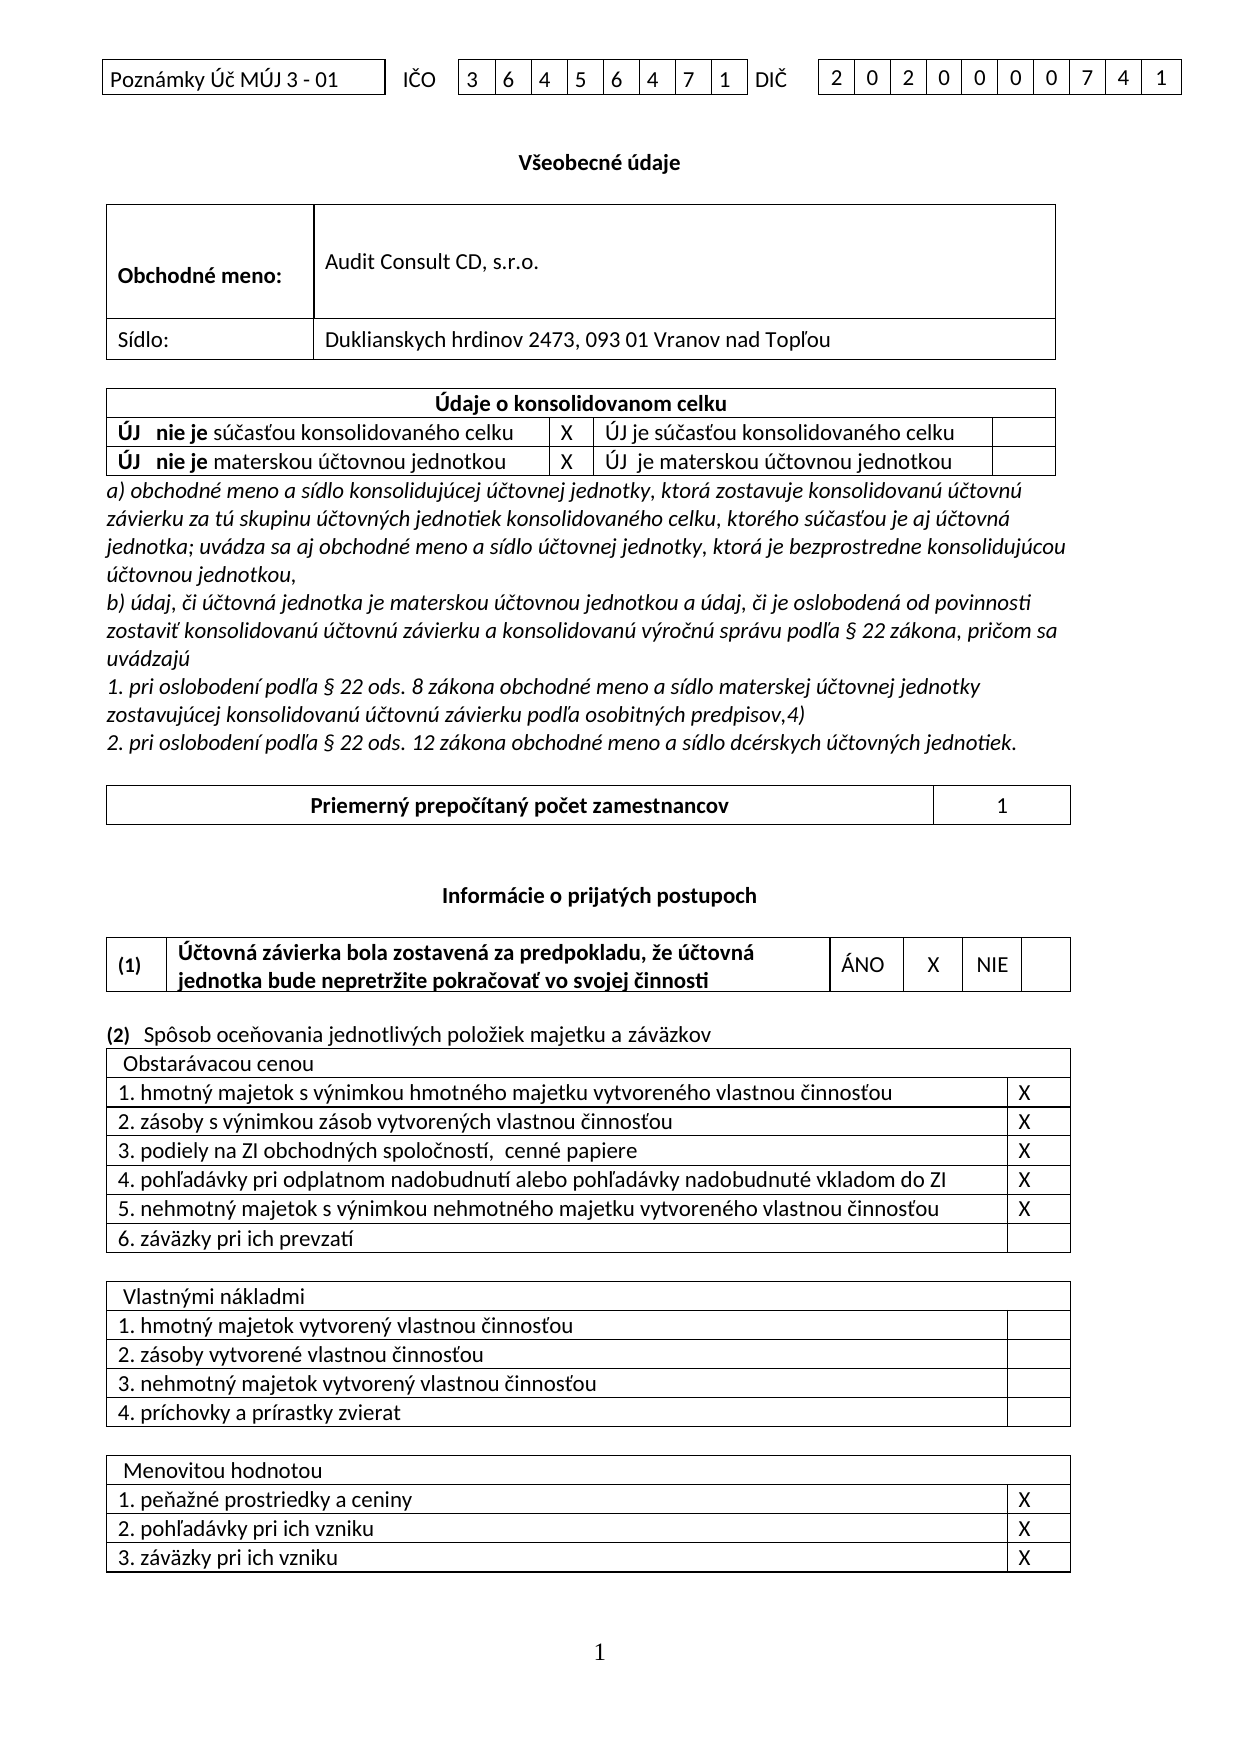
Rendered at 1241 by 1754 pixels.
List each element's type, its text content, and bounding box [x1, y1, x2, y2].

table_header 1 [934, 786, 1070, 824]
table_cell ÚJ nie je súčasťou konsolidovaného celku [107, 418, 549, 446]
table_header Obchodné meno: [107, 205, 313, 318]
table_cell X [1008, 1166, 1070, 1193]
table_cell ÚJ je materskou účtovnou jednotkou [594, 447, 992, 475]
list Spôsob oceňovania jednotlivých položiek majetku a záväzkov [106, 1020, 1092, 1048]
text 1. pri oslobodení podľa § 22 ods. 8 zákona obchodné meno a sídlo materskej účtovnej jednotky zostavujúcej konsolidovanú účtovnú závierku podľa osobitných predpisov,4) [106, 672, 1092, 728]
table_cell 2. zásoby s výnimkou zásob vytvorených vlastnou činnosťou [107, 1108, 1007, 1135]
table_cell 5. nehmotný majetok s výnimkou nehmotného majetku vytvoreného vlastnou činnosťou [107, 1195, 1007, 1223]
text b) údaj, či účtovná jednotka je materskou účtovnou jednotkou a údaj, či je oslobodená od povinnosti zostaviť konsolidovanú účtovnú závierku a konsolidovanú výročnú správu podľa § 22 zákona, pričom sa uvádzajú [106, 588, 1092, 672]
table_header [107, 938, 166, 991]
table_header Vlastnými nákladmi [107, 1282, 1070, 1310]
table_cell X [1008, 1108, 1070, 1135]
table_cell [1008, 1369, 1070, 1397]
table_cell [1008, 1398, 1070, 1426]
table_cell ÚJ je súčasťou konsolidovaného celku [594, 418, 992, 446]
table_header [1022, 938, 1070, 991]
text a) obchodné meno a sídlo konsolidujúcej účtovnej jednotky, ktorá zostavuje konsolidovanú účtovnú závierku za tú skupinu účtovných jednotiek konsolidovaného celku, ktorého súčasťou je aj účtovná jednotka; uvádza sa aj obchodné meno a sídlo účtovnej jednotky, ktorá je bezprostredne konsolidujúcou účtovnou jednotkou, [106, 476, 1092, 588]
table_cell X [1008, 1078, 1070, 1106]
table_cell X [550, 418, 593, 446]
text Informácie o prijatých postupoch [106, 881, 1092, 909]
table_cell [1008, 1340, 1070, 1368]
table_header X [904, 938, 962, 991]
table_cell 1. hmotný majetok vytvorený vlastnou činnosťou [107, 1311, 1007, 1339]
table_cell Sídlo: [107, 319, 313, 359]
table_cell 1. hmotný majetok s výnimkou hmotného majetku vytvoreného vlastnou činnosťou [107, 1078, 1007, 1106]
table_cell [1008, 1224, 1070, 1252]
table_header ÁNO [831, 938, 903, 991]
text 2. pri oslobodení podľa § 22 ods. 12 zákona obchodné meno a sídlo dcérskych účtovných jednotiek. [106, 728, 1092, 756]
table_cell ÚJ nie je materskou účtovnou jednotkou [107, 447, 549, 475]
table_cell X [1008, 1514, 1070, 1542]
table_cell 4. príchovky a prírastky zvierat [107, 1398, 1007, 1426]
table_header Obstarávacou cenou [107, 1049, 1070, 1077]
table_header NIE [963, 938, 1021, 991]
table_header Údaje o konsolidovanom celku [107, 389, 1055, 417]
table_cell Duklianskych hrdinov 2473, 093 01 Vranov nad Topľou [314, 319, 1055, 359]
table_header Audit Consult CD, s.r.o. [315, 205, 1055, 318]
text Všeobecné údaje [106, 148, 1092, 176]
table_cell 3. podiely na ZI obchodných spoločností, cenné papiere [107, 1136, 1007, 1164]
table_cell [1008, 1311, 1070, 1339]
table_cell [993, 418, 1055, 446]
table_cell 2. pohľadávky pri ich vzniku [107, 1514, 1007, 1542]
table_cell X [1008, 1485, 1070, 1513]
table_header Účtovná závierka bola zostavená za predpokladu, že účtovná jednotka bude nepretržite pokračovať vo svojej činnosti [167, 938, 829, 991]
table_cell X [1008, 1136, 1070, 1164]
table_cell X [550, 447, 593, 475]
table_header Menovitou hodnotou [107, 1456, 1070, 1484]
table_cell 3. nehmotný majetok vytvorený vlastnou činnosťou [107, 1369, 1007, 1397]
table_cell X [1008, 1195, 1070, 1223]
table_header Priemerný prepočítaný počet zamestnancov [107, 786, 933, 824]
table_cell X [1008, 1543, 1070, 1571]
table_cell [993, 447, 1055, 475]
table_cell 1. peňažné prostriedky a ceniny [107, 1485, 1007, 1513]
table_cell 3. záväzky pri ich vzniku [107, 1543, 1007, 1571]
table_cell 6. záväzky pri ich prevzatí [107, 1224, 1007, 1252]
table_cell 2. zásoby vytvorené vlastnou činnosťou [107, 1340, 1007, 1368]
table_cell 4. pohľadávky pri odplatnom nadobudnutí alebo pohľadávky nadobudnuté vkladom do ZI [107, 1166, 1007, 1193]
